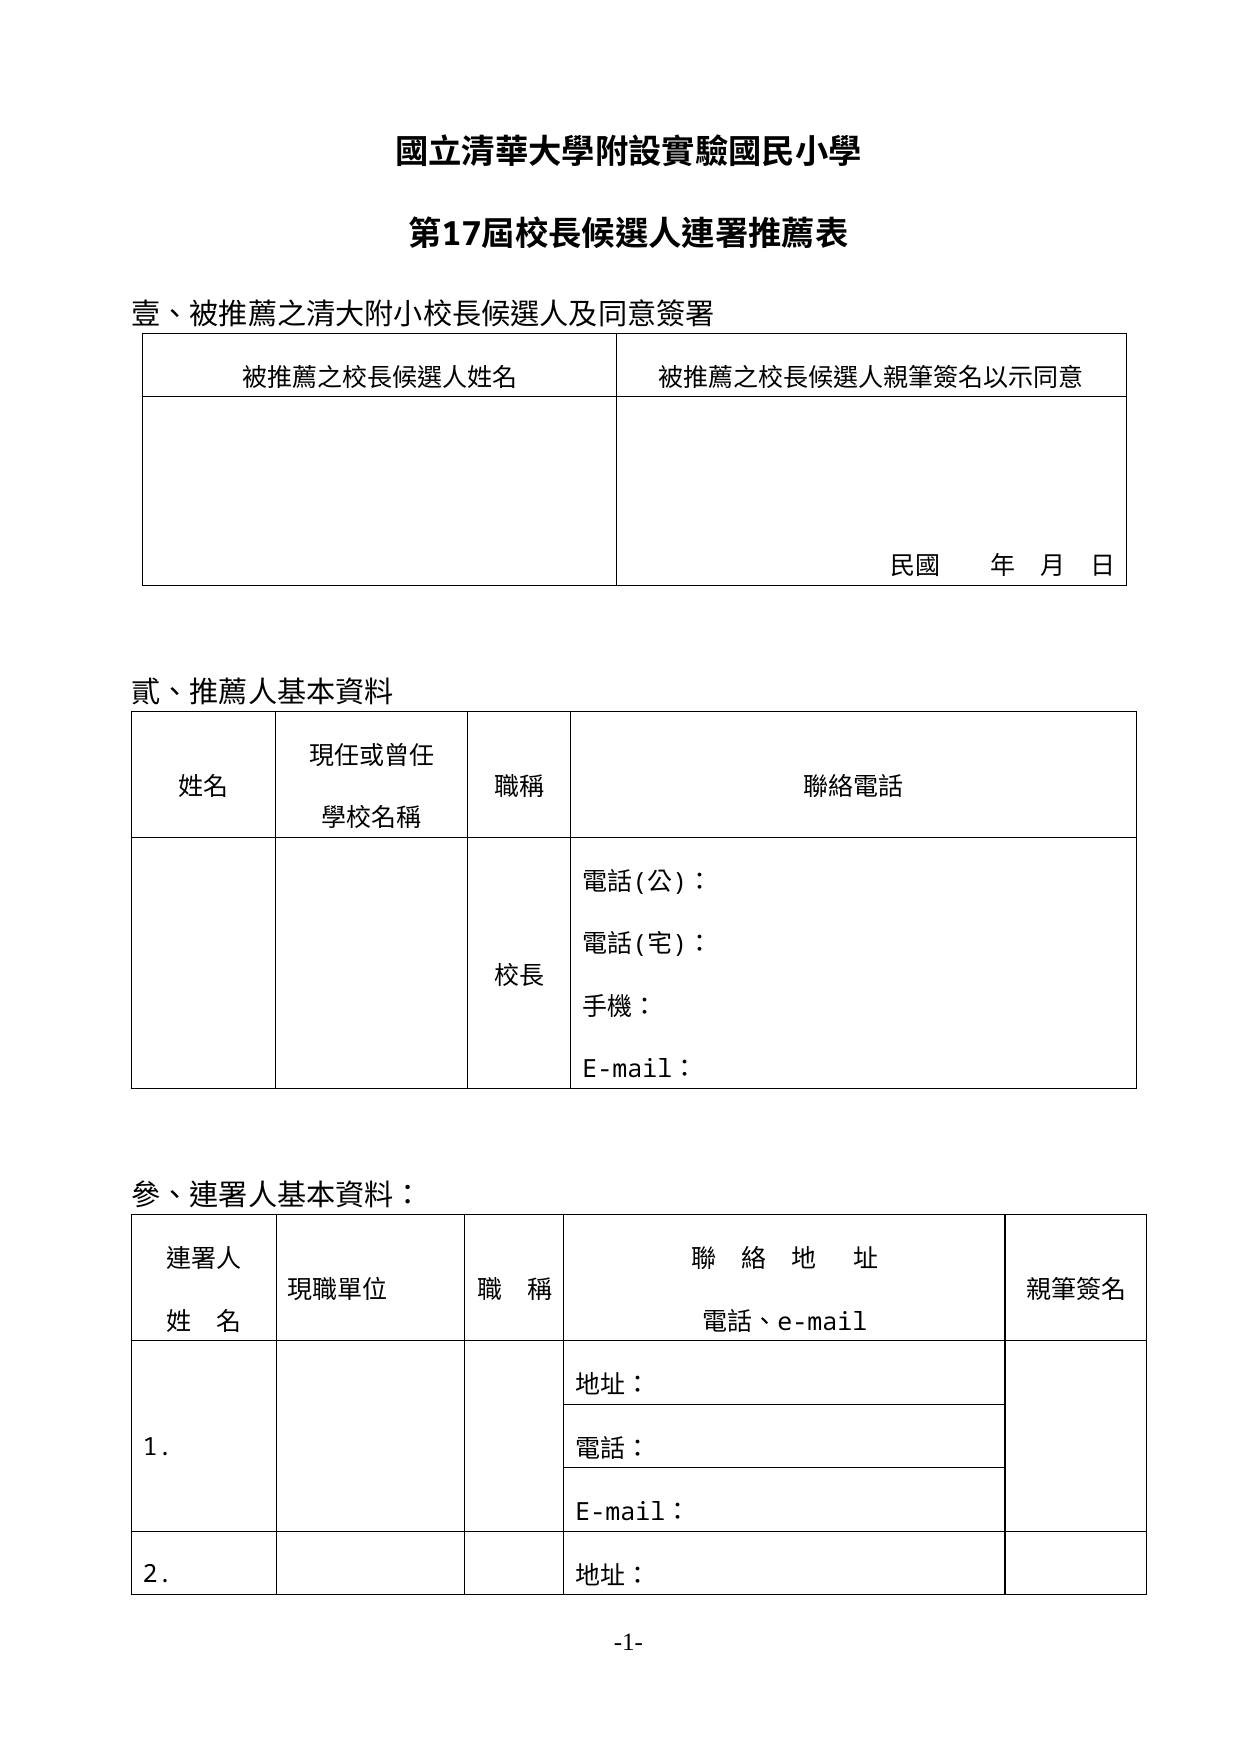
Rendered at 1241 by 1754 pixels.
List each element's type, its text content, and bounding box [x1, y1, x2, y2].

table_cell [465, 1532, 563, 1594]
table_header 被推薦之校長候選人親筆簽名以示同意 [617, 334, 1126, 396]
table_cell 電話(公)： 電話(宅)： 手機： E-mail： [571, 838, 1136, 1088]
table_cell 民國 年 月 日 [617, 397, 1126, 585]
table_header 職稱 [468, 712, 570, 837]
table_cell [1006, 1341, 1146, 1531]
table_cell [465, 1341, 563, 1531]
table_header 現任或曾任 學校名稱 [276, 712, 467, 837]
table_cell [276, 838, 467, 1088]
table_header 連署人 姓 名 [132, 1215, 276, 1340]
table_header 姓名 [132, 712, 275, 837]
table_cell [277, 1532, 464, 1594]
table_cell 電話： [564, 1405, 1004, 1467]
table_cell [143, 397, 616, 585]
table_cell 地址： [564, 1341, 1004, 1403]
text 壹、被推薦之清大附小校長候選人及同意簽署 [131, 270, 1125, 333]
text 參、連署人基本資料： [131, 1151, 1125, 1214]
table_cell [277, 1341, 464, 1531]
table_cell 地址： [564, 1532, 1004, 1594]
table_cell E-mail： [564, 1468, 1004, 1531]
table_header 現職單位 [277, 1215, 464, 1340]
table_cell 1. [132, 1341, 276, 1531]
text 貳、推薦人基本資料 [131, 648, 1125, 711]
table_header 聯絡電話 [571, 712, 1136, 837]
table_cell [1006, 1532, 1146, 1594]
text 第17屆校長候選人連署推薦表 [131, 189, 1125, 251]
table_header 親筆簽名 [1006, 1215, 1146, 1340]
text 國立清華大學附設實驗國民小學 [131, 108, 1125, 170]
table_header 聯 絡 地 址 電話、e-mail [564, 1215, 1004, 1340]
table_cell 2. [132, 1532, 276, 1594]
table_cell 校長 [468, 838, 570, 1088]
table_header 職 稱 [465, 1215, 563, 1340]
table_header 被推薦之校長候選人姓名 [143, 334, 616, 396]
table_cell [132, 838, 275, 1088]
